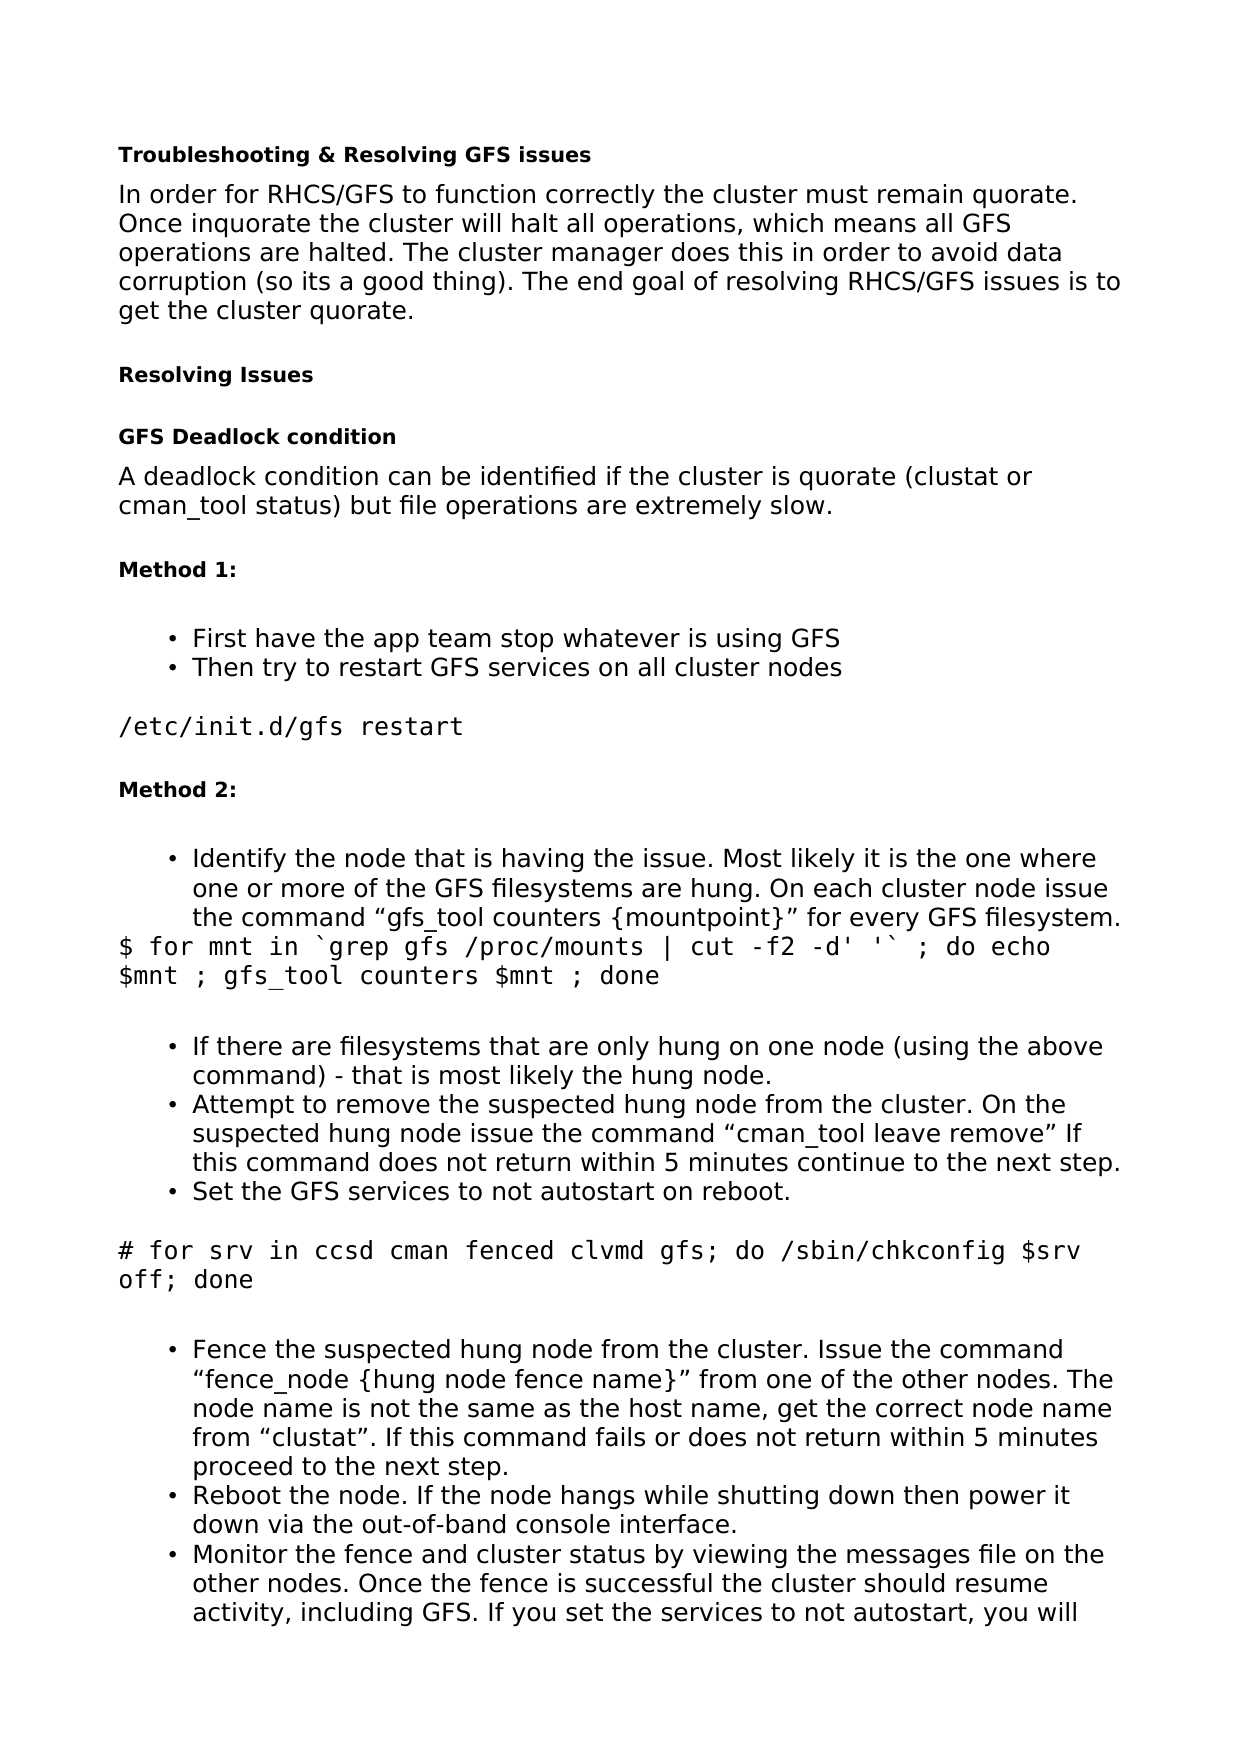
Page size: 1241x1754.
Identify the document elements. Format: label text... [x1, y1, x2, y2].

subtitle Resolving Issues [118, 363, 1122, 387]
subtitle GFS Deadlock condition [118, 425, 1122, 449]
list First have the app team stop whatever is using GFS [177, 624, 1122, 653]
list Identify the node that is having the issue. Most likely it is the one where one or more of the GFS filesystems are hung. On each cluster node issue the command “gfs_tool counters {mountpoint}” for every GFS filesystem. [177, 844, 1122, 932]
list If there are filesystems that are only hung on one node (using the above command) - that is most likely the hung node. [177, 1032, 1122, 1090]
list Then try to restart GFS services on all cluster nodes [177, 653, 1122, 682]
list Monitor the fence and cluster status by viewing the messages file on the other nodes. Once the fence is successful the cluster should resume activity, including GFS. If you set the services to not autostart, you will [177, 1540, 1122, 1627]
text /etc/init.d/gfs restart [118, 712, 1122, 741]
text A deadlock condition can be identified if the cluster is quorate (clustat or cman_tool status) but file operations are extremely slow. [118, 462, 1122, 520]
text $ for mnt in `grep gfs /proc/mounts | cut -f2 -d' '` ; do echo $mnt ; gfs_tool counters $mnt ; done [118, 932, 1122, 990]
text # for srv in ccsd cman fenced clvmd gfs; do /sbin/chkconfig $srv off; done [118, 1236, 1122, 1294]
list Set the GFS services to not autostart on reboot. [177, 1177, 1122, 1207]
list Reboot the node. If the node hangs while shutting down then power it down via the out-of-band console interface. [177, 1482, 1122, 1540]
list Attempt to remove the suspected hung node from the cluster. On the suspected hung node issue the command “cman_tool leave remove” If this command does not return within 5 minutes continue to the next step. [177, 1090, 1122, 1177]
text In order for RHCS/GFS to function correctly the cluster must remain quorate. Once inquorate the cluster will halt all operations, which means all GFS operations are halted. The cluster manager does this in order to avoid data corruption (so its a good thing). The end goal of resolving RHCS/GFS issues is to get the cluster quorate. [118, 180, 1122, 326]
subtitle Method 1: [118, 558, 1122, 582]
subtitle Troubleshooting & Resolving GFS issues [118, 143, 1122, 167]
subtitle Method 2: [118, 778, 1122, 803]
list Fence the suspected hung node from the cluster. Issue the command “fence_node {hung node fence name}” from one of the other nodes. The node name is not the same as the host name, get the correct node name from “clustat”. If this command fails or does not return within 5 minutes proceed to the next step. [177, 1336, 1122, 1482]
